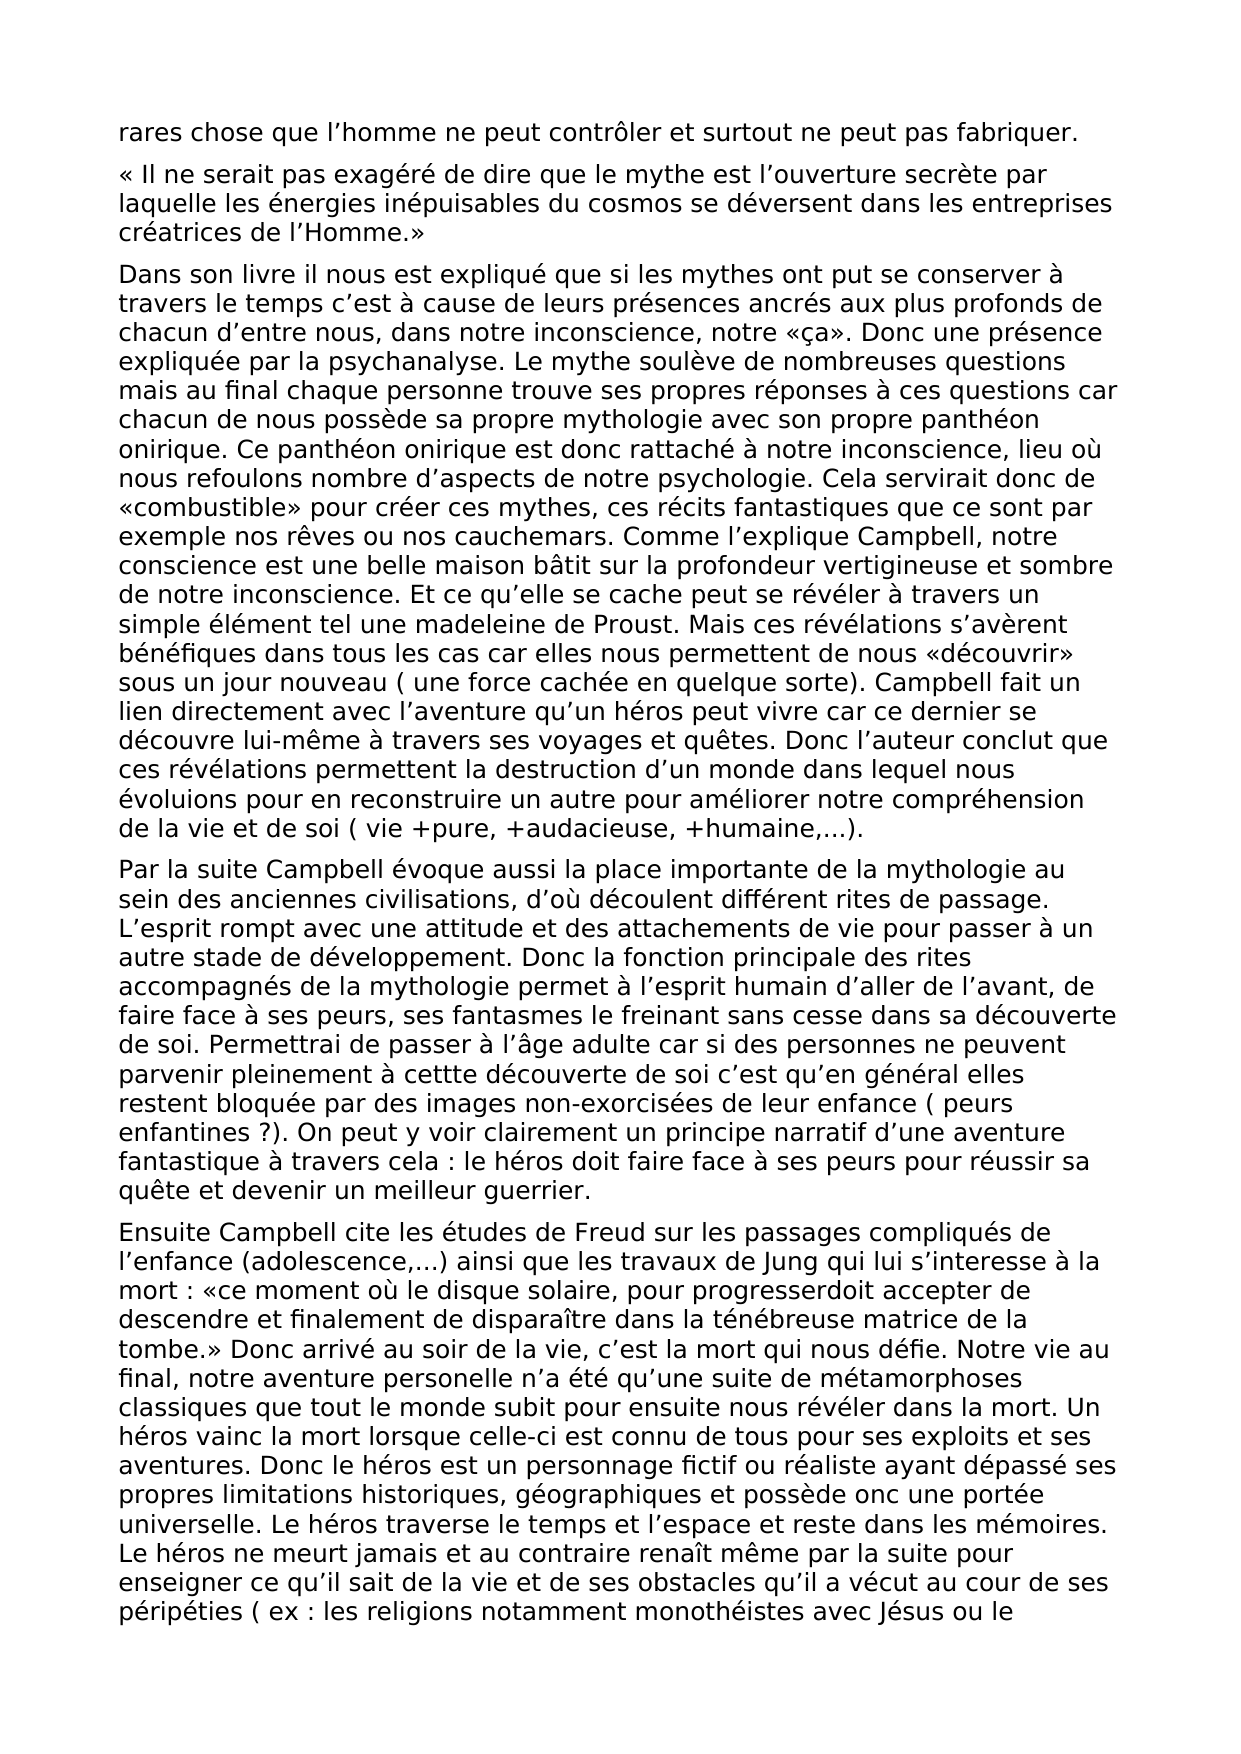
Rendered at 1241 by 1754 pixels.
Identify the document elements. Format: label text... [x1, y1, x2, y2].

text « Il ne serait pas exagéré de dire que le mythe est l’ouverture secrète par laquelle les énergies inépuisables du cosmos se déversent dans les entreprises créatrices de l’Homme.» [118, 160, 1122, 247]
text Dans son livre il nous est expliqué que si les mythes ont put se conserver à travers le temps c’est à cause de leurs présences ancrés aux plus profonds de chacun d’entre nous, dans notre inconscience, notre «ça». Donc une présence expliquée par la psychanalyse. Le mythe soulève de nombreuses questions mais au final chaque personne trouve ses propres réponses à ces questions car chacun de nous possède sa propre mythologie avec son propre panthéon onirique. Ce panthéon onirique est donc rattaché à notre inconscience, lieu où nous refoulons nombre d’aspects de notre psychologie. Cela servirait donc de «combustible» pour créer ces mythes, ces récits fantastiques que ce sont par exemple nos rêves ou nos cauchemars. Comme l’explique Campbell, notre conscience est une belle maison bâtit sur la profondeur vertigineuse et sombre de notre inconscience. Et ce qu’elle se cache peut se révéler à travers un simple élément tel une madeleine de Proust. Mais ces révélations s’avèrent bénéfiques dans tous les cas car elles nous permettent de nous «découvrir» sous un jour nouveau ( une force cachée en quelque sorte). Campbell fait un lien directement avec l’aventure qu’un héros peut vivre car ce dernier se découvre lui-même à travers ses voyages et quêtes. Donc l’auteur conclut que ces révélations permettent la destruction d’un monde dans lequel nous évoluions pour en reconstruire un autre pour améliorer notre compréhension de la vie et de soi ( vie +pure, +audacieuse, +humaine,...). [118, 260, 1122, 843]
text rares chose que l’homme ne peut contrôler et surtout ne peut pas fabriquer. [118, 118, 1122, 147]
text Ensuite Campbell cite les études de Freud sur les passages compliqués de l’enfance (adolescence,...) ainsi que les travaux de Jung qui lui s’interesse à la mort : «ce moment où le disque solaire, pour progresserdoit accepter de descendre et finalement de disparaître dans la ténébreuse matrice de la tombe.» Donc arrivé au soir de la vie, c’est la mort qui nous défie. Notre vie au final, notre aventure personelle n’a été qu’une suite de métamorphoses classiques que tout le monde subit pour ensuite nous révéler dans la mort. Un héros vainc la mort lorsque celle-ci est connu de tous pour ses exploits et ses aventures. Donc le héros est un personnage fictif ou réaliste ayant dépassé ses propres limitations historiques, géographiques et possède onc une portée universelle. Le héros traverse le temps et l’espace et reste dans les mémoires. Le héros ne meurt jamais et au contraire renaît même par la suite pour enseigner ce qu’il sait de la vie et de ses obstacles qu’il a vécut au cour de ses péripéties ( ex : les religions notamment monothéistes avec Jésus ou le [118, 1218, 1122, 1626]
text Par la suite Campbell évoque aussi la place importante de la mythologie au sein des anciennes civilisations, d’où découlent différent rites de passage. L’esprit rompt avec une attitude et des attachements de vie pour passer à un autre stade de développement. Donc la fonction principale des rites accompagnés de la mythologie permet à l’esprit humain d’aller de l’avant, de faire face à ses peurs, ses fantasmes le freinant sans cesse dans sa découverte de soi. Permettrai de passer à l’âge adulte car si des personnes ne peuvent parvenir pleinement à cettte découverte de soi c’est qu’en général elles restent bloquée par des images non-exorcisées de leur enfance ( peurs enfantines ?). On peut y voir clairement un principe narratif d’une aventure fantastique à travers cela : le héros doit faire face à ses peurs pour réussir sa quête et devenir un meilleur guerrier. [118, 856, 1122, 1206]
